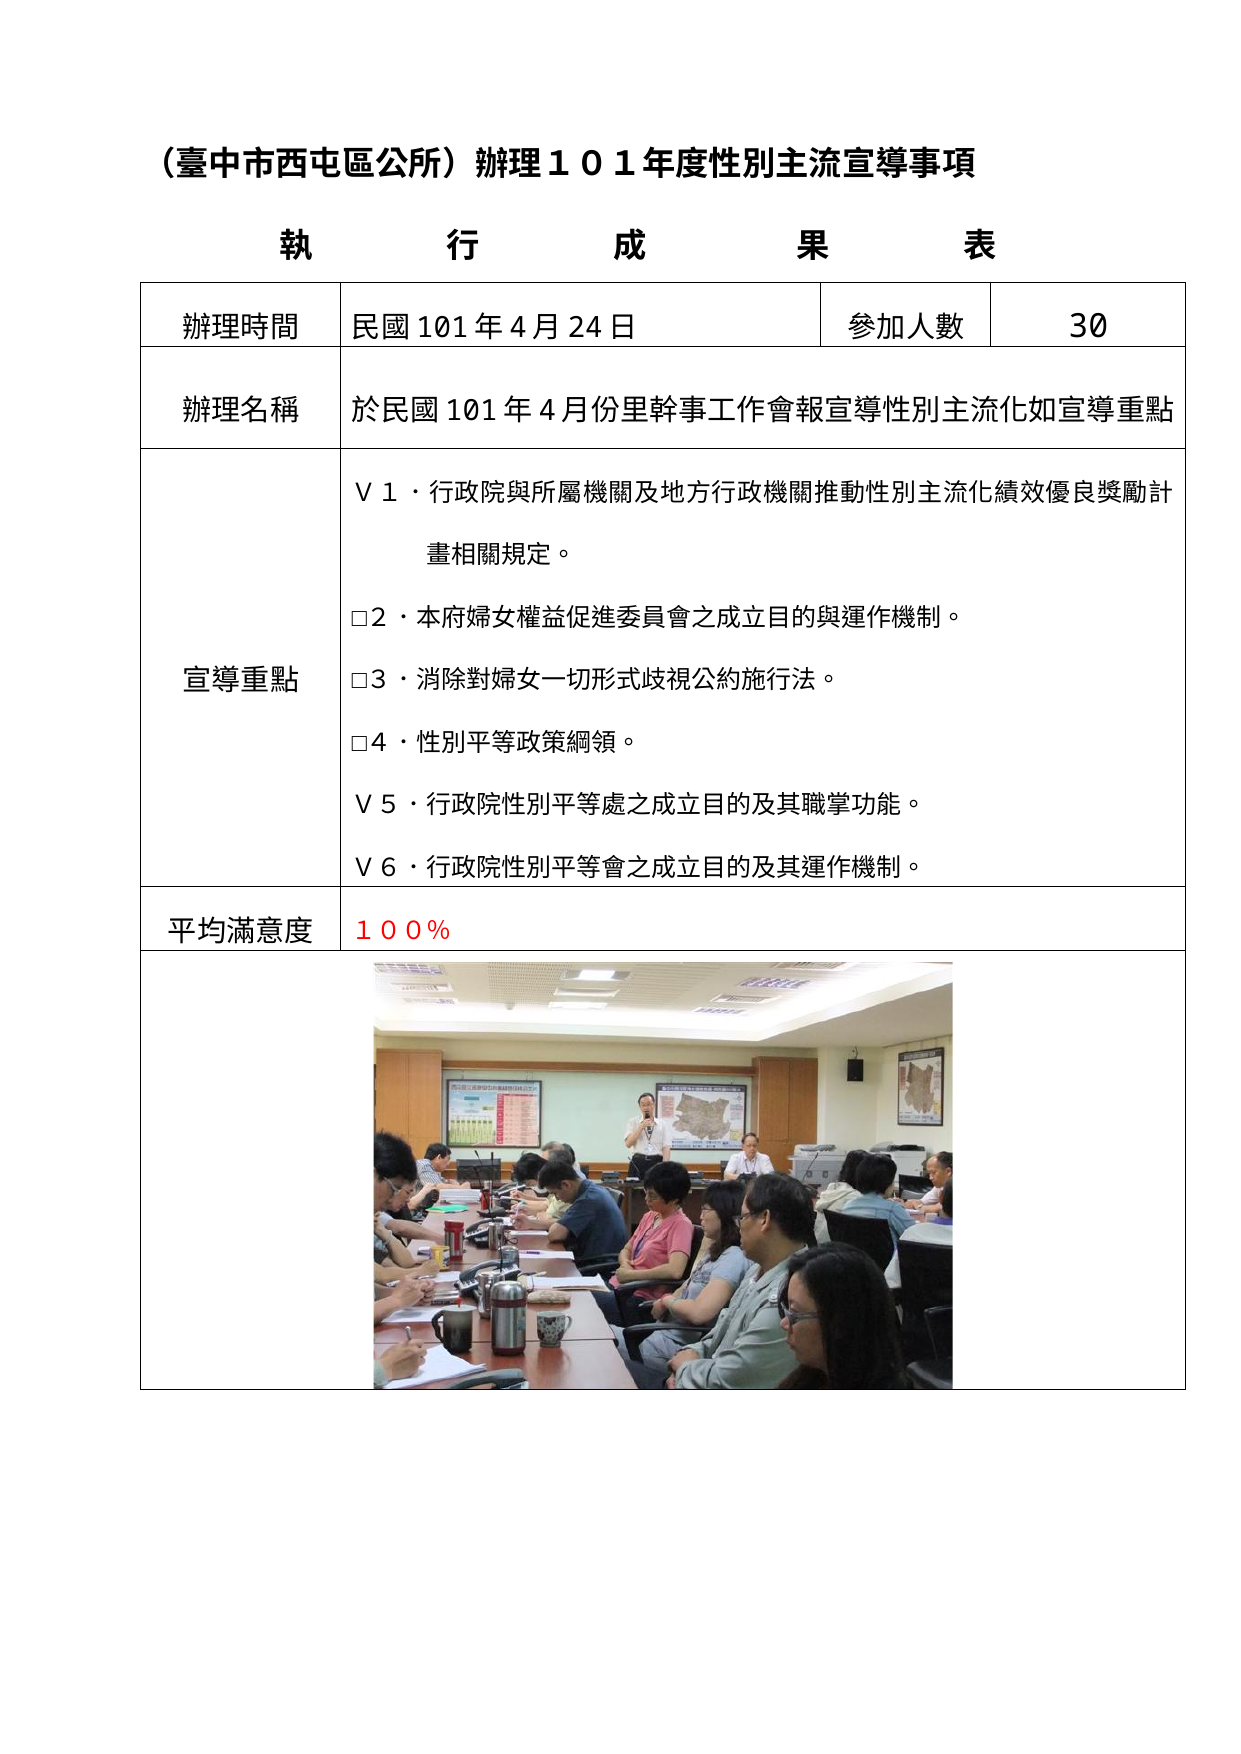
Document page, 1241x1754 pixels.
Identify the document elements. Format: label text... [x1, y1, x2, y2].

table_header 民國101年4月24日 [341, 283, 820, 346]
table_cell 於民國101年4月份里幹事工作會報宣導性別主流化如宣導重點 [341, 347, 1185, 447]
table_cell 宣導重點 [141, 449, 340, 886]
table_cell １００％ [341, 887, 1185, 950]
table_header 30 [991, 283, 1185, 346]
table_cell 辦理名稱 [141, 347, 340, 447]
table_cell Ｖ１．行政院與所屬機關及地方行政機關推動性別主流化績效優良獎勵計畫相關規定。 □２．本府婦女權益促進委員會之成立目的與運作機制。 □３．消除對婦女一切形式歧視公約施行法。 □４．性別平等政策綱領。 Ｖ５．行政院性別平等處之成立目的及其職掌功能。 Ｖ６．行政院性別平等會之成立目的及其運作機制。 [341, 449, 1185, 886]
table_cell [141, 951, 1185, 1388]
table_header 參加人數 [821, 283, 990, 346]
table_header 辦理時間 [141, 283, 340, 346]
text 執 行 成 果 表 [142, 201, 1134, 263]
table_cell 平均滿意度 [141, 887, 340, 950]
text （臺中市西屯區公所）辦理１０１年度性別主流宣導事項 [142, 119, 1134, 182]
